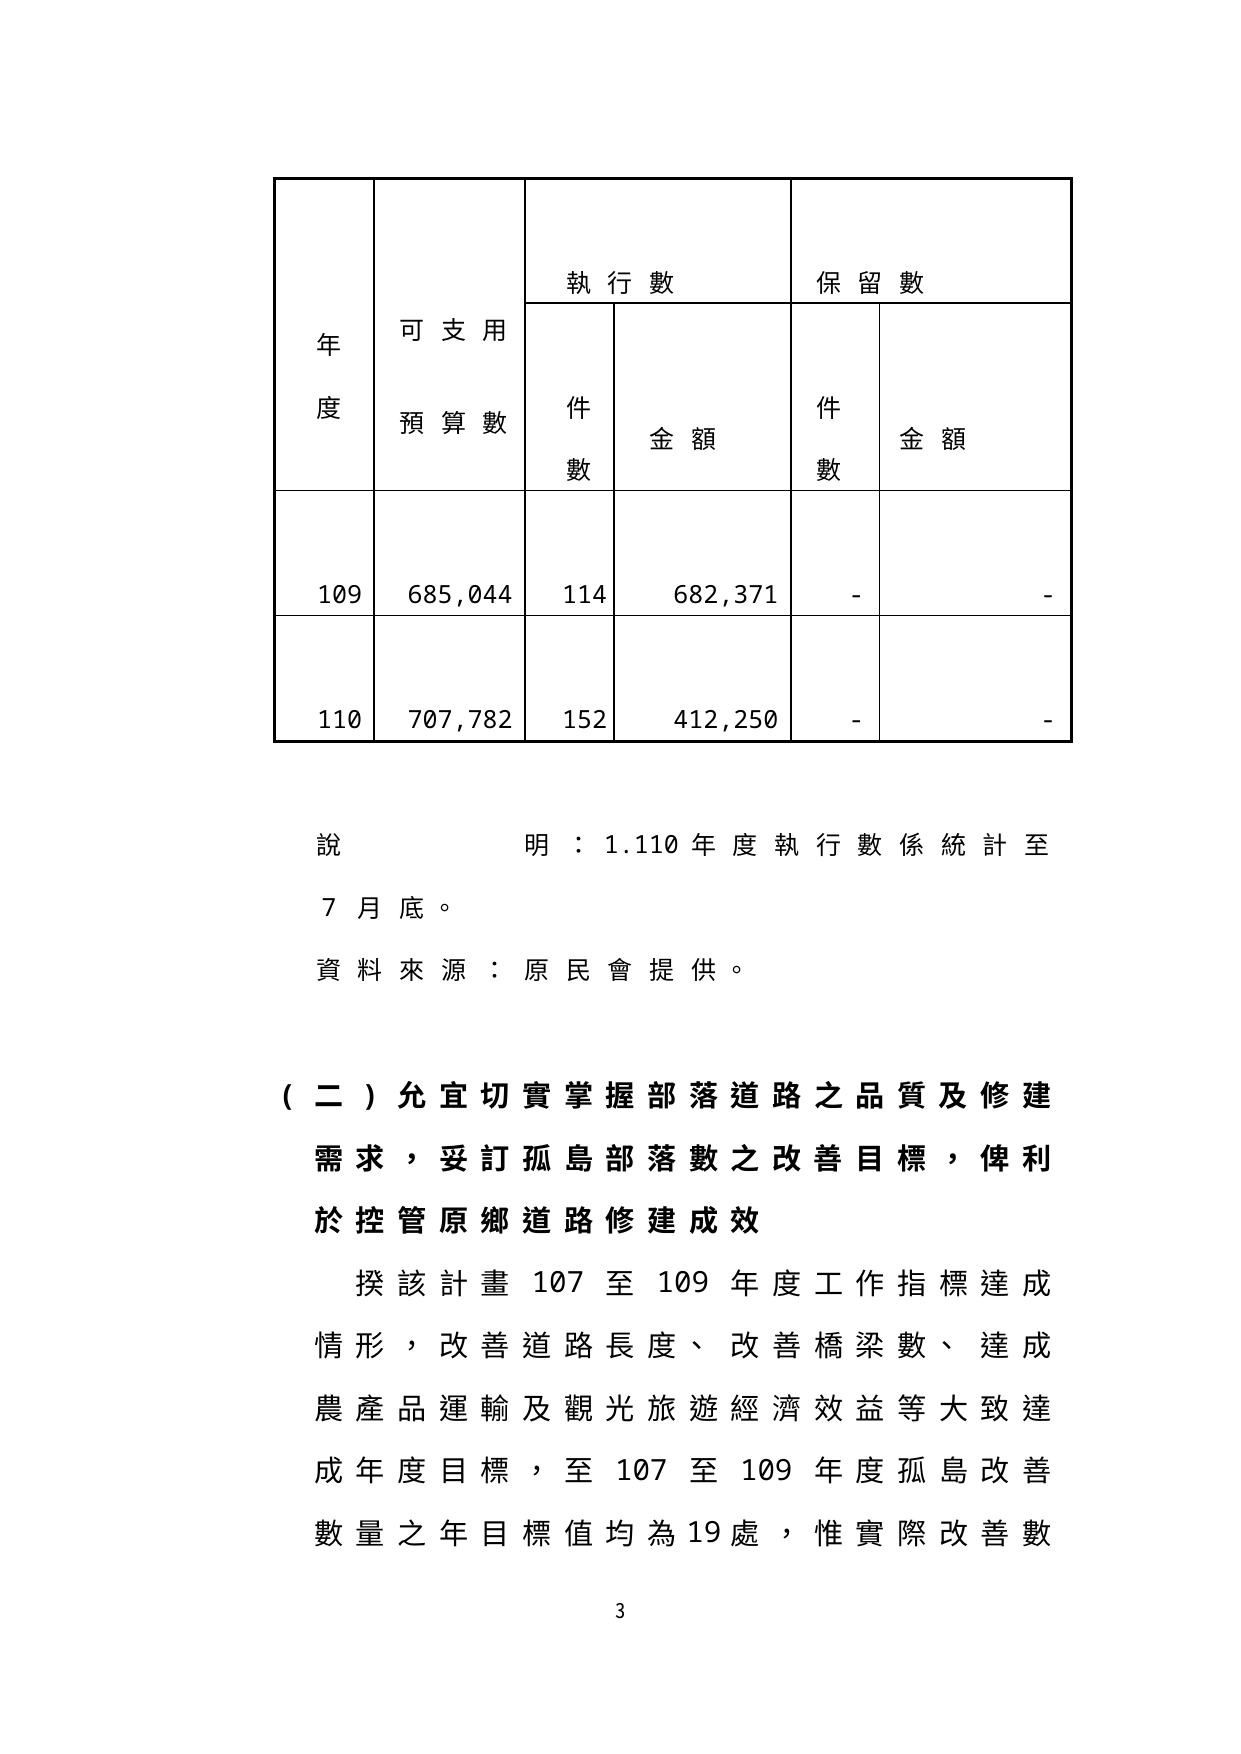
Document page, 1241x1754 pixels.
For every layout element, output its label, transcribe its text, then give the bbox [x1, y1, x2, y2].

table_cell - [880, 491, 1070, 615]
table_header 年度 [276, 180, 373, 490]
table_cell - [880, 616, 1070, 740]
table_header 保留數 [792, 180, 1070, 302]
table_cell 金額 [615, 304, 790, 490]
table_cell 金額 [880, 304, 1070, 490]
table_cell - [792, 616, 879, 740]
table_cell 707,782 [375, 616, 524, 740]
table_header 可支用 預算數 [375, 180, 524, 490]
table_cell 682,371 [615, 491, 790, 615]
text (二)允宜切實掌握部落道路之品質及修建需求，妥訂孤島部落數之改善目標，俾利於控管原鄉道路修建成效 [242, 1052, 1058, 1240]
table_cell 685,044 [375, 491, 524, 615]
table_cell 152 [526, 616, 613, 740]
text 資料來源：原民會提供。 [271, 927, 1058, 990]
table_cell 件數 [792, 304, 879, 490]
text 說 明：1.110年度執行數係統計至7月底。 [271, 802, 1058, 927]
table_cell 109 [276, 491, 373, 615]
text 揆該計畫107至109年度工作指標達成情形，改善道路長度、改善橋梁數、達成農產品運輸及觀光旅遊經濟效益等大致達成年度目標，至107至109年度孤島改善數量之年目標值均為19處，惟實際改善數量分別為21處、10處及2處，呈逐年下滑情形，且108及109年度實際孤島改善數均未達目標(詳表2)，依原民會109年度績效報告所述並詢據該會表示，108及109年度分別完成10處及2處，係與該2年度孤島部落改善之需求數相同，爰實際改善數與目標數有所差異。基於該計畫係以協助改善原住民族地區道路設施，提升原鄉道路品質，暨通暢部落特色產業交通命脈，促進原鄉經濟產業發展為目標，原民會允宜切實掌握部落道路之品質及修建需求，並依上開需求數妥訂年度修建目標，俾利於控管原鄉道路修建成效及實際養護情形。 [271, 1240, 1058, 1552]
table_cell 114 [526, 491, 613, 615]
table_cell - [792, 491, 879, 615]
table_cell 110 [276, 616, 373, 740]
table_cell 412,250 [615, 616, 790, 740]
table_header 執行數 [526, 180, 790, 302]
table_cell 件數 [526, 304, 613, 490]
